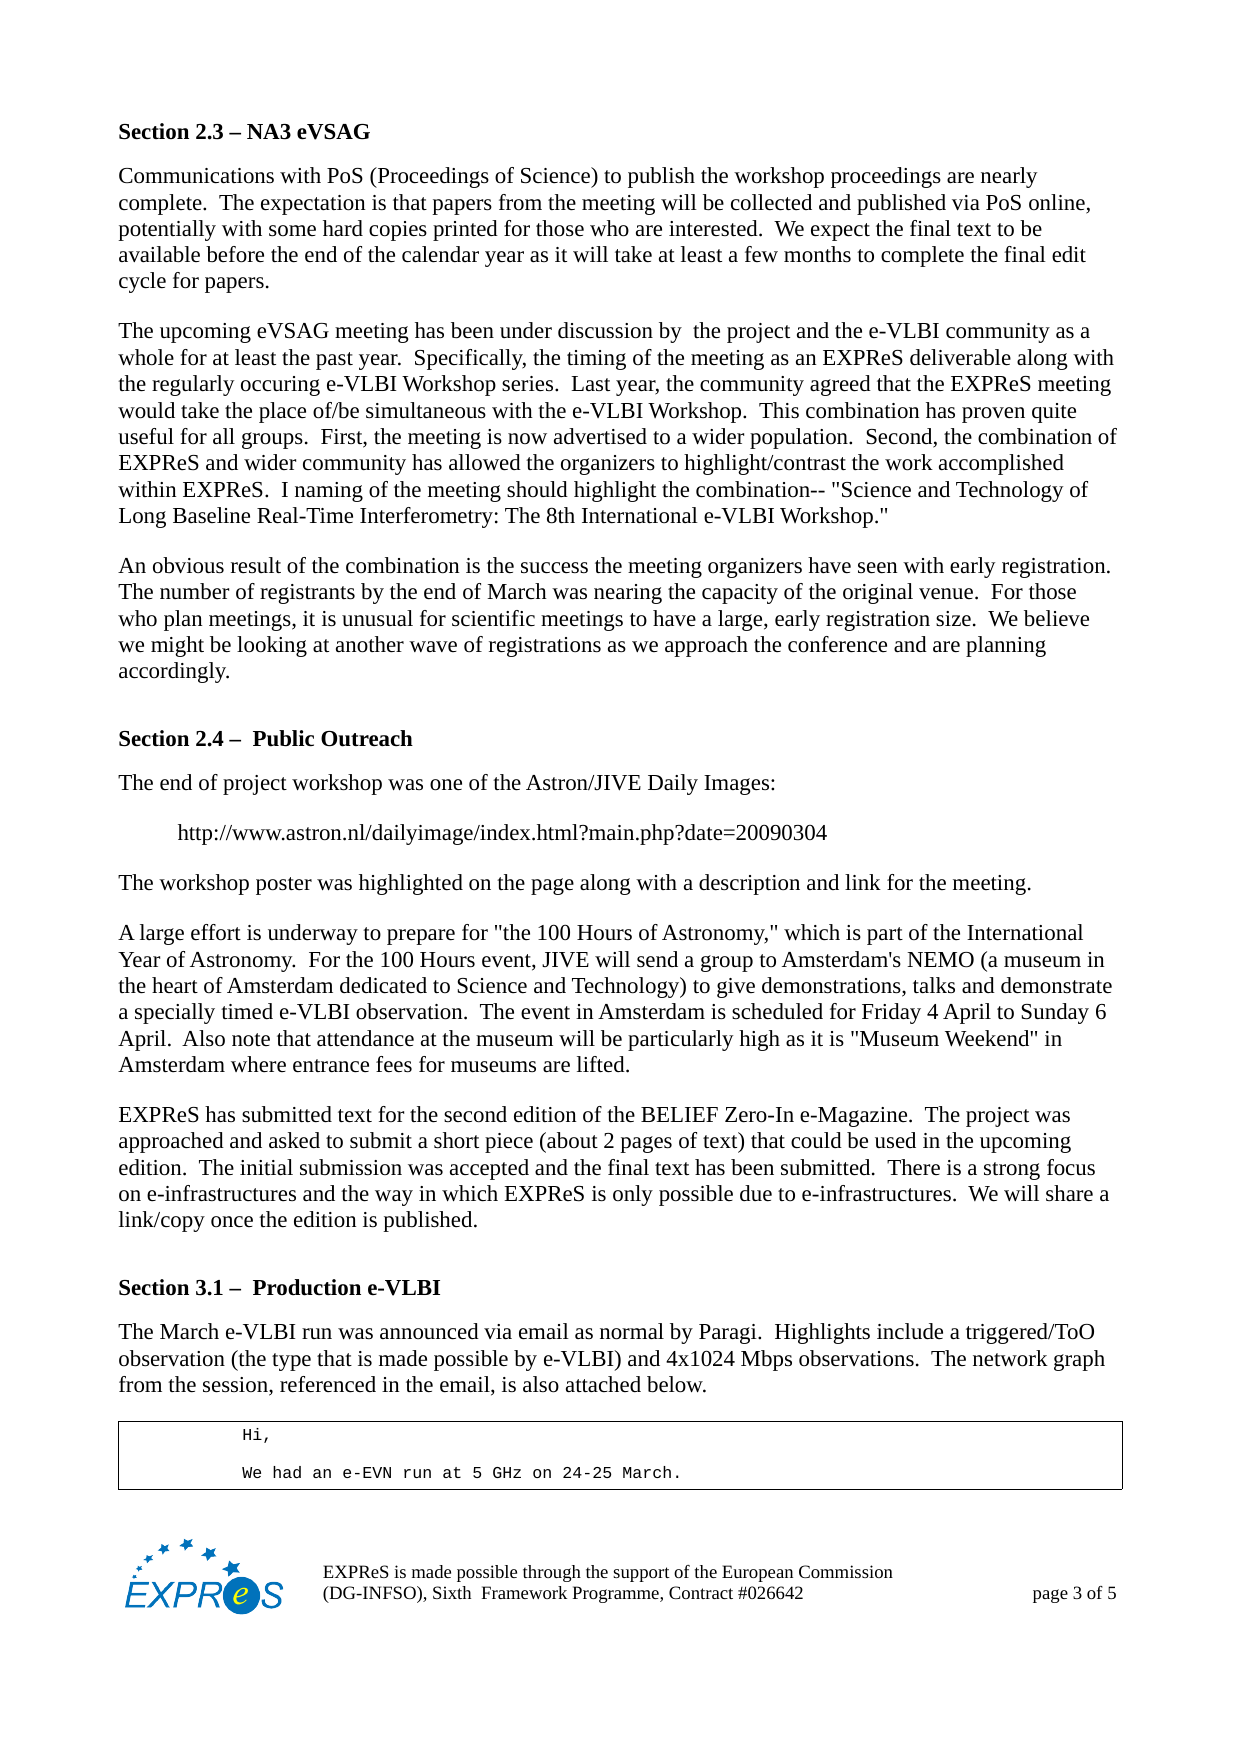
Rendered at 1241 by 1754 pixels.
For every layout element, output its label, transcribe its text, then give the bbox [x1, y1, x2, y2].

text The workshop poster was highlighted on the page along with a description and link for the meeting. [118, 869, 1122, 896]
text The upcoming eVSAG meeting has been under discussion by the project and the e-VLBI community as a whole for at least the past year. Specifically, the timing of the meeting as an EXPReS deliverable along with the regularly occuring e-VLBI Workshop series. Last year, the community agreed that the EXPReS meeting would take the place of/be simultaneous with the e-VLBI Workshop. This combination has proven quite useful for all groups. First, the meeting is now advertised to a wider population. Second, the combination of EXPReS and wider community has allowed the organizers to highlight/contrast the work accomplished within EXPReS. I naming of the meeting should highlight the combination-- "Science and Technology of Long Baseline Real-Time Interferometry: The 8th International e-VLBI Workshop." [118, 318, 1122, 528]
picture [123, 1538, 285, 1620]
title Section 3.1 – Production e-VLBI [118, 1274, 1122, 1301]
title Section 2.4 – Public Outreach [118, 725, 1122, 752]
title Section 2.3 – NA3 eVSAG [118, 118, 1122, 144]
text An obvious result of the combination is the success the meeting organizers have seen with early registration. The number of registrants by the end of March was nearing the capacity of the original venue. For those who plan meetings, it is unusual for scientific meetings to have a large, early registration size. We believe we might be looking at another wave of registrations as we approach the conference and are planning accordingly. [118, 552, 1122, 684]
table_header Hi, We had an e-EVN run at 5 GHz on 24-25 March. [119, 1422, 1122, 1489]
text The March e-VLBI run was announced via email as normal by Paragi. Highlights include a triggered/ToO observation (the type that is made possible by e-VLBI) and 4x1024 Mbps observations. The network graph from the session, referenced in the email, is also attached below. [118, 1318, 1122, 1397]
text A large effort is underway to prepare for "the 100 Hours of Astronomy," which is part of the International Year of Astronomy. For the 100 Hours event, JIVE will send a group to Amsterdam's NEMO (a museum in the heart of Amsterdam dedicated to Science and Technology) to give demonstrations, talks and demonstrate a specially timed e-VLBI observation. The event in Amsterdam is scheduled for Friday 4 April to Sunday 6 April. Also note that attendance at the museum will be particularly high as it is "Museum Weekend" in Amsterdam where entrance fees for museums are lifted. [118, 919, 1122, 1077]
text http://www.astron.nl/dailyimage/index.html?main.php?date=20090304 [118, 819, 1122, 846]
text Communications with PoS (Proceedings of Science) to publish the workshop proceedings are nearly complete. The expectation is that papers from the meeting will be collected and published via PoS online, potentially with some hard copies printed for those who are interested. We expect the final text to be available before the end of the calendar year as it will take at least a few months to complete the final edit cycle for papers. [118, 162, 1122, 294]
text The end of project workshop was one of the Astron/JIVE Daily Images: [118, 769, 1122, 796]
text EXPReS has submitted text for the second edition of the BELIEF Zero-In e-Magazine. The project was approached and asked to submit a short piece (about 2 pages of text) that could be used in the upcoming edition. The initial submission was accepted and the final text has been submitted. There is a strong focus on e-infrastructures and the way in which EXPReS is only possible due to e-infrastructures. We will share a link/copy once the edition is published. [118, 1101, 1122, 1233]
